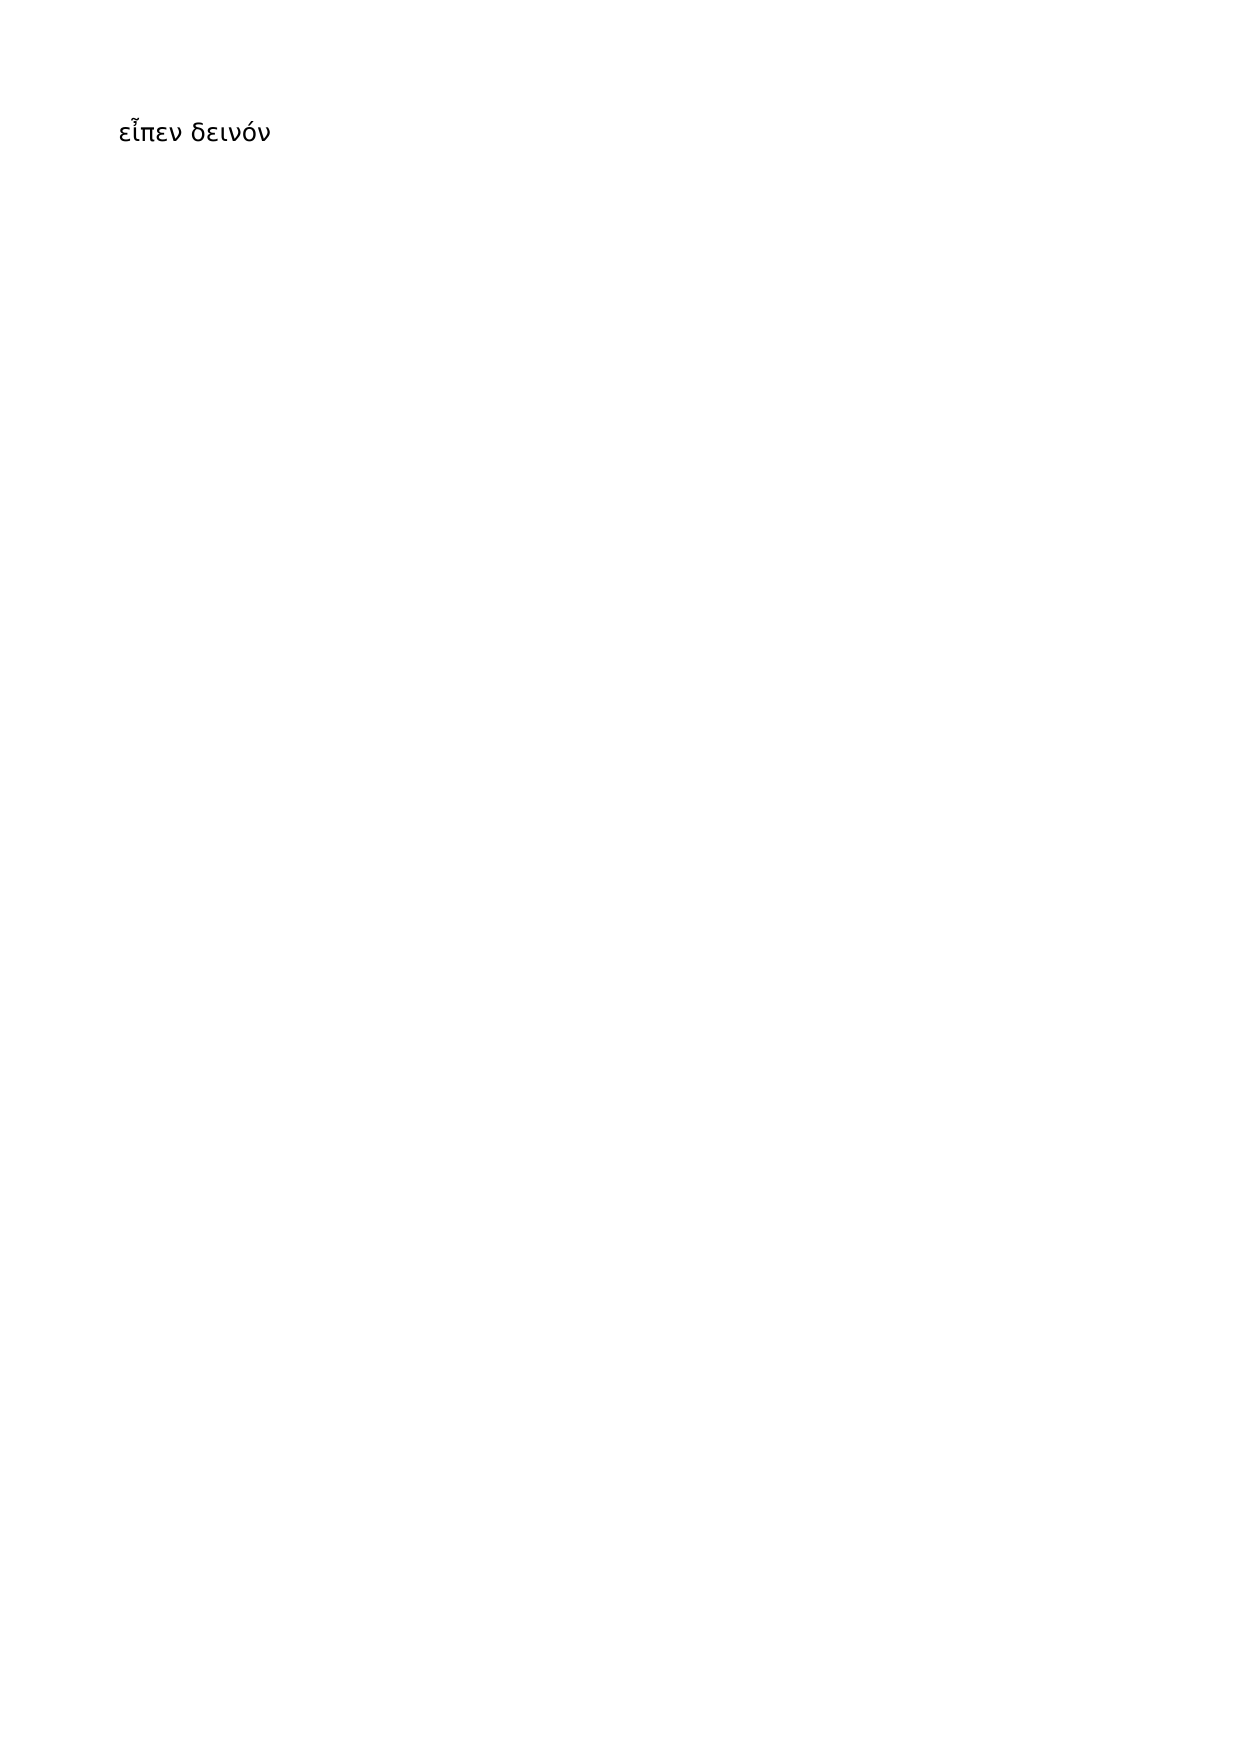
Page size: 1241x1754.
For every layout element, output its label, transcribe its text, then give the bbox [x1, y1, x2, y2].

text εἶπεν δεινόν [118, 118, 1122, 147]
